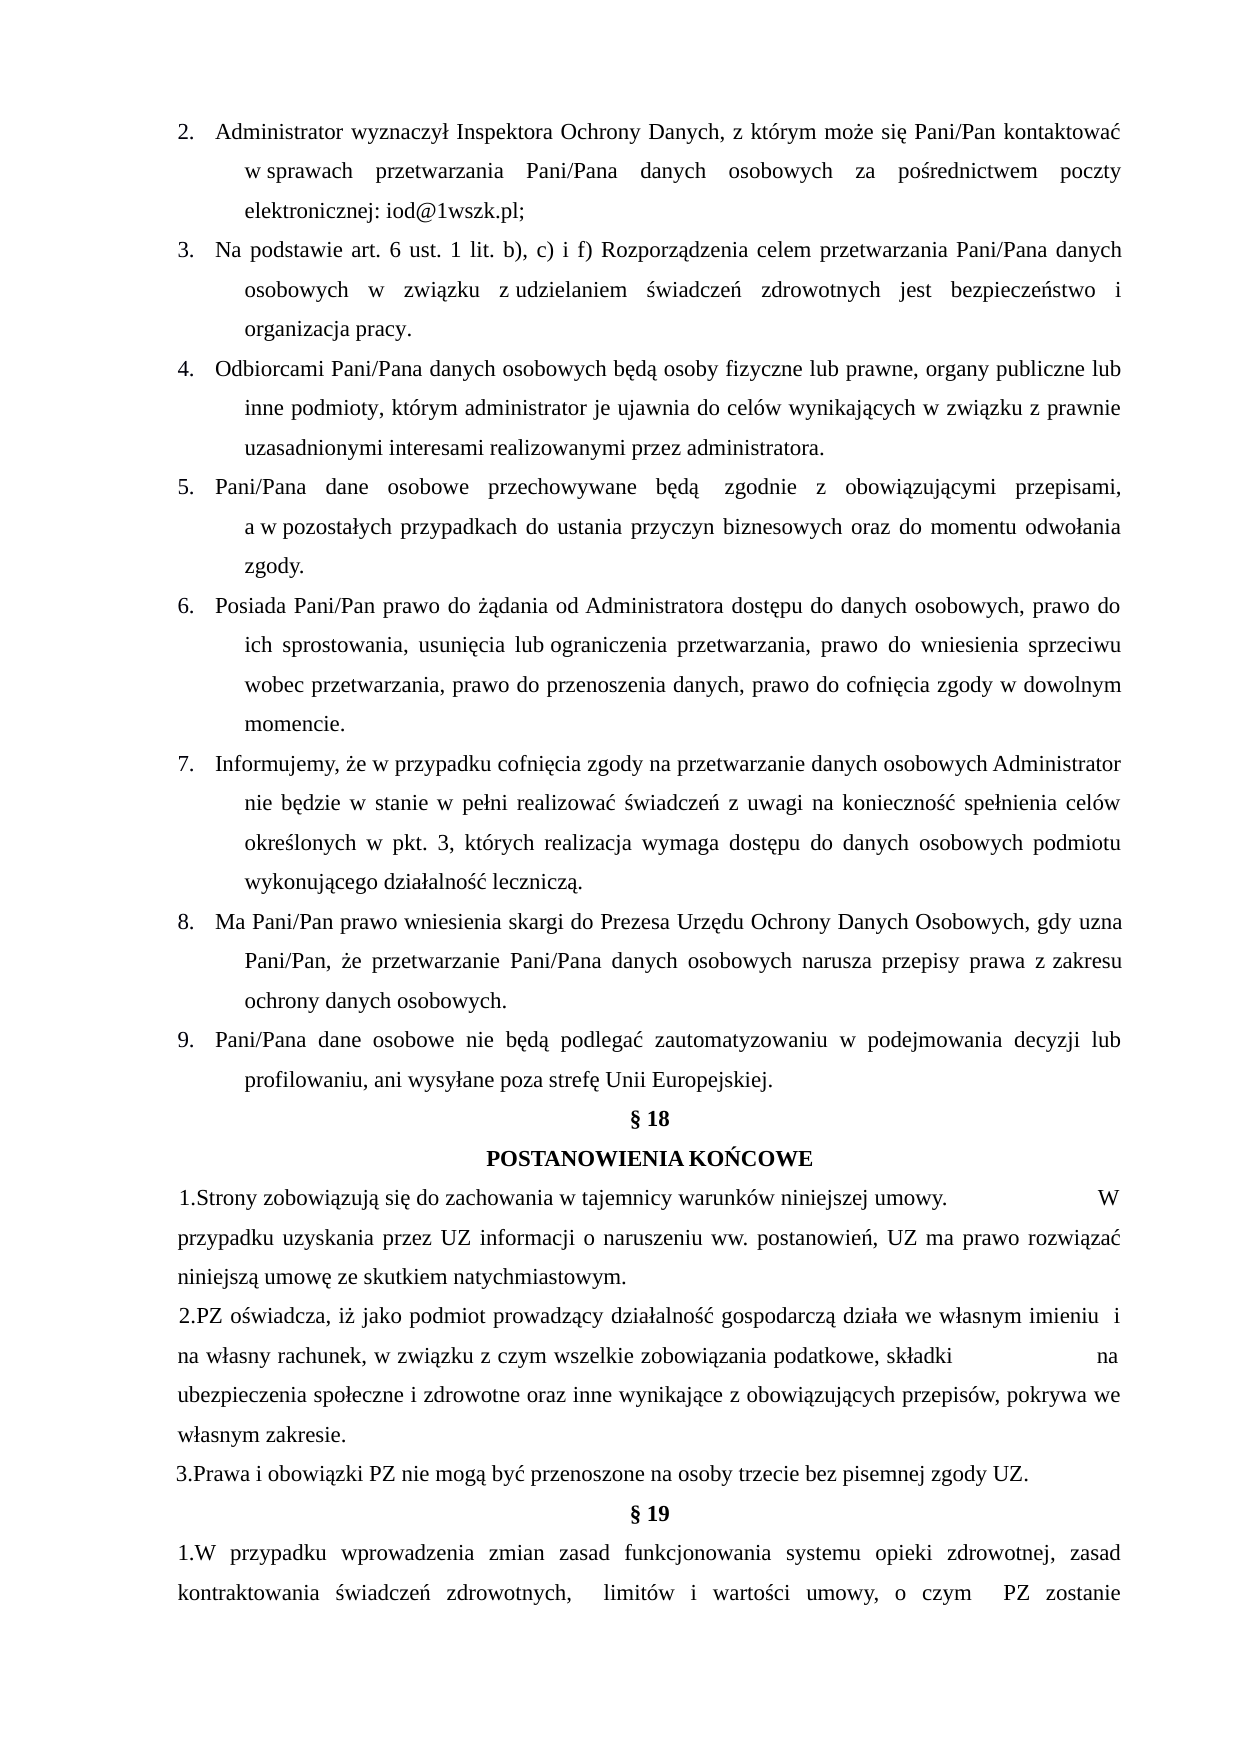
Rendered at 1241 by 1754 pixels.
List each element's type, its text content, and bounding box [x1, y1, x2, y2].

list Posiada Pani/Pan prawo do żądania od Administratora dostępu do danych osobowych, prawo do ich sprostowania, usunięcia lub ograniczenia przetwarzania, prawo do wniesienia sprzeciwu wobec przetwarzania, prawo do przenoszenia danych, prawo do cofnięcia zgody w dowolnym momencie. [177, 592, 1122, 737]
list Ma Pani/Pan prawo wniesienia skargi do Prezesa Urzędu Ochrony Danych Osobowych, gdy uzna Pani/Pan, że przetwarzanie Pani/Pana danych osobowych narusza przepisy prawa z zakresu ochrony danych osobowych. [177, 908, 1122, 1013]
list Administrator wyznaczył Inspektora Ochrony Danych, z którym może się Pani/Pan kontaktować w sprawach przetwarzania Pani/Pana danych osobowych za pośrednictwem poczty elektronicznej: iod@1wszk.pl; [177, 118, 1122, 223]
text § 18 [177, 1105, 1122, 1131]
list Prawa i obowiązki PZ nie mogą być przenoszone na osoby trzecie bez pisemnej zgody UZ. [176, 1460, 1122, 1487]
list Strony zobowiązują się do zachowania w tajemnicy warunków niniejszej umowy. W przypadku uzyskania przez UZ informacji o naruszeniu ww. postanowień, UZ ma prawo rozwiązać niniejszą umowę ze skutkiem natychmiastowym. [177, 1184, 1122, 1289]
list W przypadku wprowadzenia zmian zasad funkcjonowania systemu opieki zdrowotnej, zasad kontraktowania świadczeń zdrowotnych, limitów i wartości umowy, o czym PZ zostanie [177, 1539, 1122, 1605]
text POSTANOWIENIA KOŃCOWE [177, 1144, 1122, 1171]
list Pani/Pana dane osobowe nie będą podlegać zautomatyzowaniu w podejmowania decyzji lub profilowaniu, ani wysyłane poza strefę Unii Europejskiej. [177, 1026, 1122, 1092]
list Na podstawie art. 6 ust. 1 lit. b), c) i f) Rozporządzenia celem przetwarzania Pani/Pana danych osobowych w związku z udzielaniem świadczeń zdrowotnych jest bezpieczeństwo i organizacja pracy. [177, 237, 1122, 342]
list PZ oświadcza, iż jako podmiot prowadzący działalność gospodarczą działa we własnym imieniu i na własny rachunek, w związku z czym wszelkie zobowiązania podatkowe, składki na ubezpieczenia społeczne i zdrowotne oraz inne wynikające z obowiązujących przepisów, pokrywa we własnym zakresie. [177, 1302, 1122, 1447]
list Odbiorcami Pani/Pana danych osobowych będą osoby fizyczne lub prawne, organy publiczne lub inne podmioty, którym administrator je ujawnia do celów wynikających w związku z prawnie uzasadnionymi interesami realizowanymi przez administratora. [177, 355, 1122, 460]
text § 19 [177, 1500, 1122, 1526]
list Informujemy, że w przypadku cofnięcia zgody na przetwarzanie danych osobowych Administrator nie będzie w stanie w pełni realizować świadczeń z uwagi na konieczność spełnienia celów określonych w pkt. 3, których realizacja wymaga dostępu do danych osobowych podmiotu wykonującego działalność leczniczą. [177, 750, 1122, 894]
list Pani/Pana dane osobowe przechowywane będą zgodnie z obowiązującymi przepisami, a w pozostałych przypadkach do ustania przyczyn biznesowych oraz do momentu odwołania zgody. [177, 473, 1122, 579]
